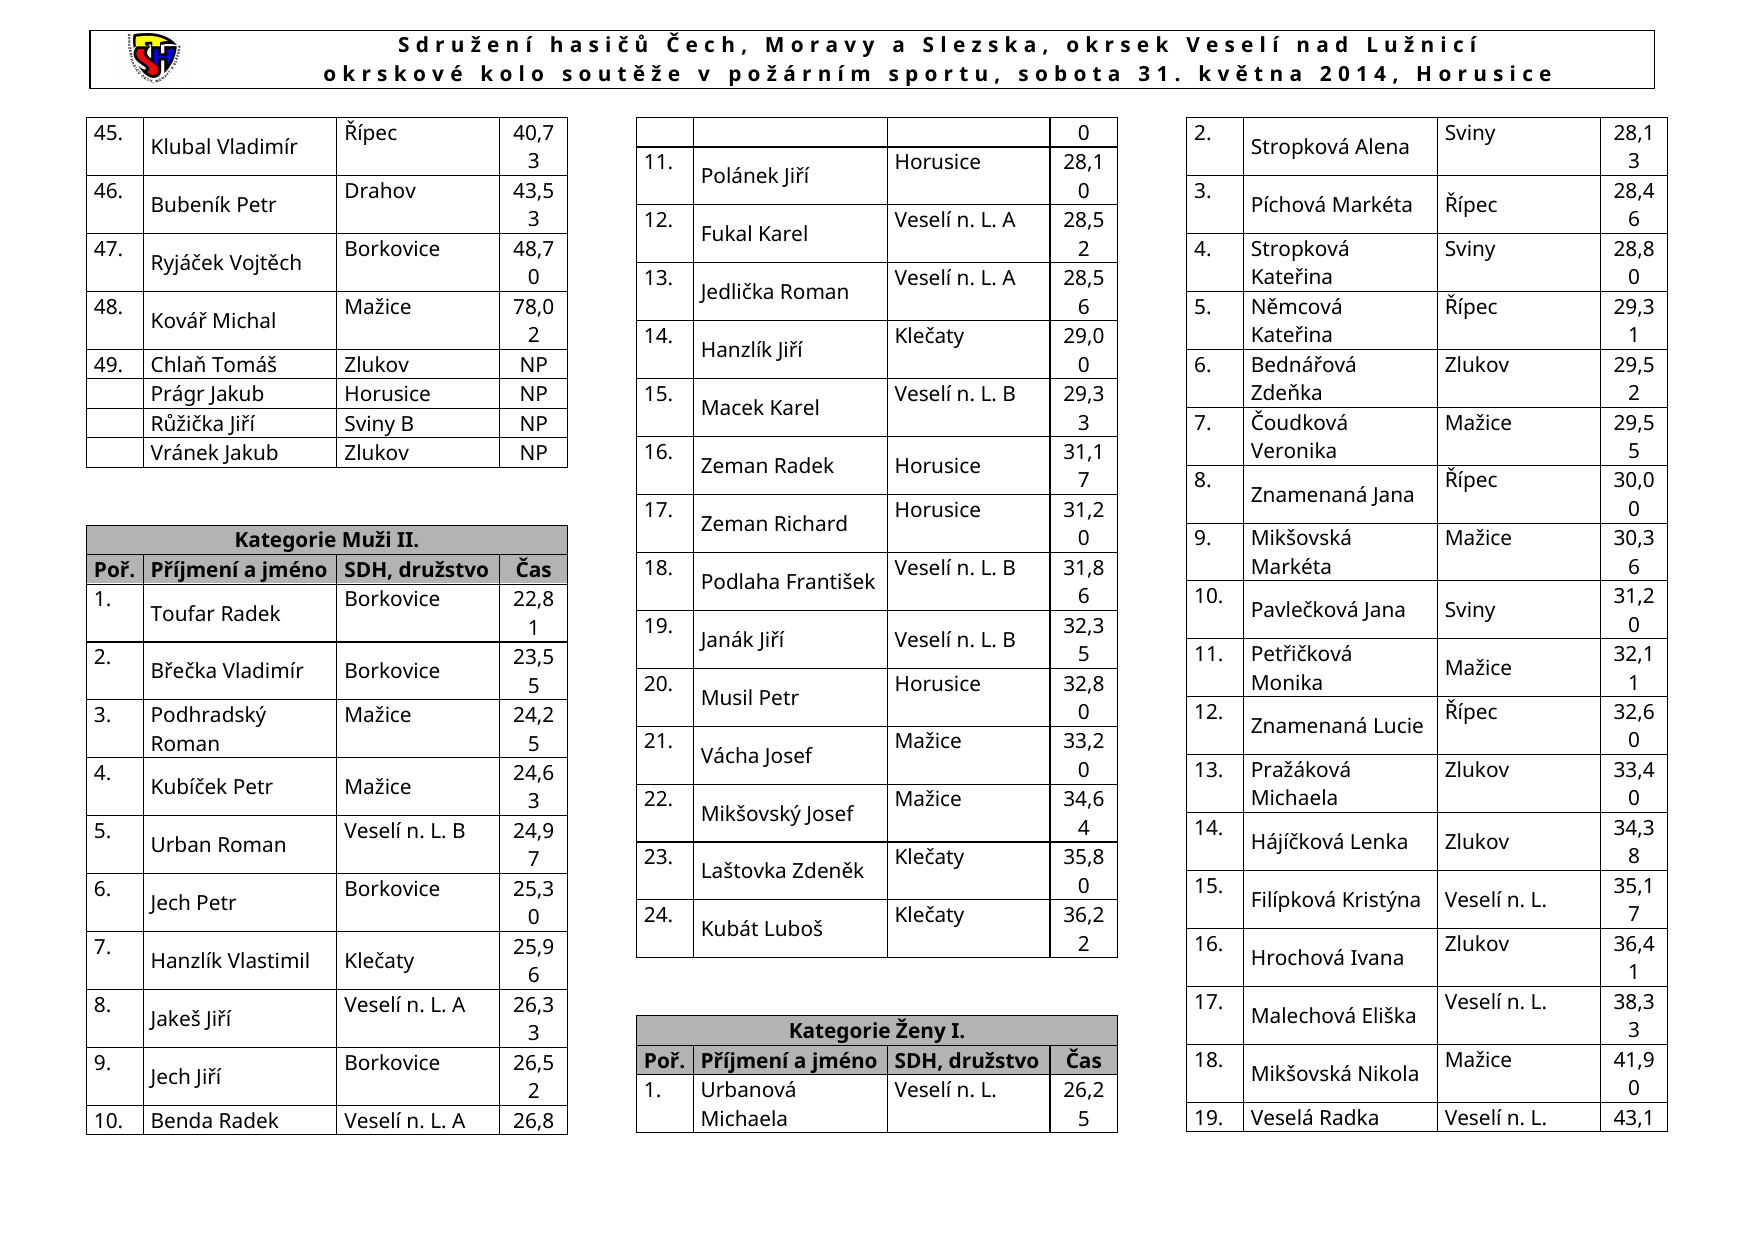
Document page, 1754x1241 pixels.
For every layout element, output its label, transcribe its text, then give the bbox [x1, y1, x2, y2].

table_cell 49. [87, 350, 143, 378]
table_cell Břečka Vladimír [144, 643, 336, 699]
table_cell Jakeš Jiří [144, 990, 336, 1047]
table_cell Podlaha František [694, 553, 887, 610]
table_cell Toufar Radek [144, 585, 336, 641]
table_cell Vácha Josef [694, 727, 887, 783]
table_cell 11. [1187, 639, 1243, 696]
table_cell 32,35 [1051, 611, 1117, 668]
table_cell Malechová Eliška [1244, 987, 1437, 1044]
table_cell 25,30 [500, 874, 567, 931]
table_cell Borkovice [337, 1048, 499, 1105]
table_cell Laštovka Zdeněk [694, 843, 887, 899]
table_cell 19. [1187, 1103, 1243, 1131]
table_cell Horusice [888, 495, 1049, 552]
table_cell 13. [1187, 755, 1243, 812]
table_cell Urban Roman [144, 816, 336, 873]
table_cell 31,86 [1051, 553, 1117, 610]
table_cell 31,20 [1601, 581, 1667, 638]
table_cell 23. [637, 843, 693, 899]
table_cell Hanzlík Vlastimil [144, 932, 336, 989]
table_cell 0 [1051, 118, 1117, 146]
table_cell Musil Petr [694, 669, 887, 726]
table_cell Čoudková Veronika [1244, 408, 1437, 464]
table_cell Mažice [1438, 1045, 1600, 1102]
table_cell 43,1 [1601, 1103, 1667, 1131]
table_cell 9. [87, 1048, 143, 1105]
table_cell 22. [637, 785, 693, 841]
table_cell Příjmení a jméno [694, 1046, 887, 1074]
table_cell Mikšovská Nikola [1244, 1045, 1437, 1102]
table_cell 25,96 [500, 932, 567, 989]
table_cell 47. [87, 234, 143, 291]
table_cell 5. [1187, 292, 1243, 349]
table_cell Klečaty [888, 900, 1049, 957]
table_cell Veselí n. L. A [888, 263, 1049, 320]
table_cell 30,36 [1601, 524, 1667, 580]
table_cell 3. [87, 700, 143, 757]
table_cell 29,33 [1051, 379, 1117, 436]
table_cell Klečaty [337, 932, 499, 989]
table_cell Mažice [888, 727, 1049, 783]
table_cell 17. [1187, 987, 1243, 1044]
table_cell Zlukov [337, 438, 499, 467]
table_cell 30,00 [1601, 466, 1667, 522]
table_cell 36,22 [1051, 900, 1117, 957]
table_cell Veselí n. L. [1438, 1103, 1600, 1131]
table_cell Zeman Richard [694, 495, 887, 552]
table_cell Zlukov [1438, 755, 1600, 812]
table_cell Pražáková Michaela [1244, 755, 1437, 812]
table_cell Sviny [1438, 581, 1600, 638]
table_cell Stropková Alena [1244, 118, 1437, 175]
table_cell Kovář Michal [144, 292, 336, 349]
table_cell 24,97 [500, 816, 567, 873]
table_cell Jech Jiří [144, 1048, 336, 1105]
table_cell Petřičková Monika [1244, 639, 1437, 696]
table_cell Řípec [1438, 697, 1600, 754]
table_cell Hanzlík Jiří [694, 321, 887, 378]
table_cell 35,80 [1051, 843, 1117, 899]
table_cell 24,63 [500, 758, 567, 815]
table_cell 2. [1187, 118, 1243, 175]
table_cell NP [500, 350, 567, 378]
table_cell Píchová Markéta [1244, 176, 1437, 233]
table_cell Čas [1051, 1046, 1117, 1074]
table_cell 16. [1187, 929, 1243, 986]
table_cell Mažice [337, 292, 499, 349]
table_cell 28,56 [1051, 263, 1117, 320]
table_cell 34,38 [1601, 813, 1667, 870]
table_cell 9. [1187, 524, 1243, 580]
table_cell Poř. [637, 1046, 693, 1074]
table_cell Hrochová Ivana [1244, 929, 1437, 986]
table_cell 15. [1187, 871, 1243, 928]
table_cell Benda Radek [144, 1106, 336, 1134]
table_cell Veselí n. L. B [888, 379, 1049, 436]
table_cell 19. [637, 611, 693, 668]
table_cell Vránek Jakub [144, 438, 336, 467]
table_cell 28,10 [1051, 148, 1117, 204]
table_cell Podhradský Roman [144, 700, 336, 757]
table_cell Klečaty [888, 843, 1049, 899]
table_cell 2. [87, 643, 143, 699]
table_cell 29,31 [1601, 292, 1667, 349]
table_cell 78,02 [500, 292, 567, 349]
picture [117, 32, 194, 86]
table_cell Čas [500, 555, 567, 583]
table_cell [87, 379, 143, 408]
table_cell 26,8 [500, 1106, 567, 1134]
table_cell Mažice [1438, 524, 1600, 580]
table_cell 26,52 [500, 1048, 567, 1105]
table_cell 33,20 [1051, 727, 1117, 783]
table_cell Zlukov [1438, 350, 1600, 407]
table_cell Mažice [888, 785, 1049, 841]
table_cell 22,81 [500, 585, 567, 641]
table_cell 1. [637, 1075, 693, 1132]
table_cell 10. [87, 1106, 143, 1134]
table_cell 4. [87, 758, 143, 815]
table_cell Veselí n. L. [1438, 871, 1600, 928]
table_cell 5. [87, 816, 143, 873]
table_cell Řípec [1438, 466, 1600, 522]
table_cell 23,55 [500, 643, 567, 699]
table_cell Kubát Luboš [694, 900, 887, 957]
table_cell 32,11 [1601, 639, 1667, 696]
table_cell Veselí n. L. B [888, 611, 1049, 668]
table_cell Řípec [1438, 176, 1600, 233]
table_cell Veselí n. L. B [888, 553, 1049, 610]
table_cell Polánek Jiří [694, 148, 887, 204]
table_cell Němcová Kateřina [1244, 292, 1437, 349]
table_cell 11. [637, 148, 693, 204]
table_cell 31,20 [1051, 495, 1117, 552]
table_cell Bednářová Zdeňka [1244, 350, 1437, 407]
table_cell 28,13 [1601, 118, 1667, 175]
table_cell 3. [1187, 176, 1243, 233]
table_cell 48. [87, 292, 143, 349]
table_cell [694, 118, 887, 146]
table_cell Znamenaná Lucie [1244, 697, 1437, 754]
table_cell [87, 438, 143, 467]
table_cell 14. [1187, 813, 1243, 870]
table_cell Mažice [1438, 639, 1600, 696]
table_cell 28,52 [1051, 205, 1117, 262]
table_cell Kubíček Petr [144, 758, 336, 815]
table_cell Veselí n. L. A [888, 205, 1049, 262]
table_cell Znamenaná Jana [1244, 466, 1437, 522]
table_cell NP [500, 409, 567, 437]
table_cell SDH, družstvo [888, 1046, 1049, 1074]
table_cell 26,25 [1051, 1075, 1117, 1132]
table_cell Mikšovská Markéta [1244, 524, 1437, 580]
table_cell Zlukov [1438, 813, 1600, 870]
table_cell Jech Petr [144, 874, 336, 931]
table_cell 8. [87, 990, 143, 1047]
table_cell 31,17 [1051, 437, 1117, 494]
table_cell Mažice [337, 758, 499, 815]
table_cell 38,33 [1601, 987, 1667, 1044]
table_cell Příjmení a jméno [144, 555, 336, 583]
table_cell Klubal Vladimír [144, 118, 336, 175]
table_header Kategorie Muži II. [87, 526, 567, 554]
table_cell Jedlička Roman [694, 263, 887, 320]
table_cell 35,17 [1601, 871, 1667, 928]
table_cell Horusice [337, 379, 499, 408]
table_cell Borkovice [337, 585, 499, 641]
table_cell [888, 118, 1049, 146]
table_cell 18. [637, 553, 693, 610]
table_cell 40,73 [500, 118, 567, 175]
table_cell 29,00 [1051, 321, 1117, 378]
table_cell Horusice [888, 669, 1049, 726]
table_cell [637, 118, 693, 146]
table_cell Poř. [87, 555, 143, 583]
table_cell 6. [87, 874, 143, 931]
table_cell NP [500, 379, 567, 408]
table_cell 15. [637, 379, 693, 436]
table_cell Horusice [888, 437, 1049, 494]
table_cell 36,41 [1601, 929, 1667, 986]
table_cell Řípec [337, 118, 499, 175]
table_cell 24,25 [500, 700, 567, 757]
table_cell Veselí n. L. B [337, 816, 499, 873]
table_cell 46. [87, 176, 143, 233]
table_cell Sviny B [337, 409, 499, 437]
table_header Kategorie Ženy I. [637, 1016, 1117, 1045]
table_cell Zlukov [1438, 929, 1600, 986]
table_cell Klečaty [888, 321, 1049, 378]
table_cell 14. [637, 321, 693, 378]
table_cell Pavlečková Jana [1244, 581, 1437, 638]
table_cell Prágr Jakub [144, 379, 336, 408]
table_cell 29,52 [1601, 350, 1667, 407]
table_cell Macek Karel [694, 379, 887, 436]
table_cell 45. [87, 118, 143, 175]
table_cell 8. [1187, 466, 1243, 522]
table_cell Řípec [1438, 292, 1600, 349]
table_cell Veselí n. L. A [337, 990, 499, 1047]
table_cell Drahov [337, 176, 499, 233]
table_cell 16. [637, 437, 693, 494]
table_cell 20. [637, 669, 693, 726]
table_cell 33,40 [1601, 755, 1667, 812]
table_cell Janák Jiří [694, 611, 887, 668]
table_cell 32,60 [1601, 697, 1667, 754]
table_cell Horusice [888, 148, 1049, 204]
table_cell Mažice [337, 700, 499, 757]
table_cell 32,80 [1051, 669, 1117, 726]
table_cell Veselá Radka [1244, 1103, 1437, 1131]
table_cell 26,33 [500, 990, 567, 1047]
table_cell 6. [1187, 350, 1243, 407]
table_cell 28,80 [1601, 234, 1667, 291]
table_cell 12. [1187, 697, 1243, 754]
table_cell 7. [1187, 408, 1243, 464]
table_cell Stropková Kateřina [1244, 234, 1437, 291]
table_cell Filípková Kristýna [1244, 871, 1437, 928]
table_cell Mažice [1438, 408, 1600, 464]
table_cell Veselí n. L. [1438, 987, 1600, 1044]
table_cell Borkovice [337, 874, 499, 931]
table_cell Mikšovský Josef [694, 785, 887, 841]
table_cell [87, 409, 143, 437]
table_cell Fukal Karel [694, 205, 887, 262]
table_cell Urbanová Michaela [694, 1075, 887, 1132]
table_cell Zlukov [337, 350, 499, 378]
table_cell 4. [1187, 234, 1243, 291]
table_cell Sviny [1438, 118, 1600, 175]
table_cell Borkovice [337, 234, 499, 291]
table_cell 10. [1187, 581, 1243, 638]
table_cell 21. [637, 727, 693, 783]
table_cell 18. [1187, 1045, 1243, 1102]
table_cell Chlaň Tomáš [144, 350, 336, 378]
table_cell Borkovice [337, 643, 499, 699]
table_cell 24. [637, 900, 693, 957]
table_cell NP [500, 438, 567, 467]
table_cell Sviny [1438, 234, 1600, 291]
table_cell Zeman Radek [694, 437, 887, 494]
table_cell 43,53 [500, 176, 567, 233]
table_cell 13. [637, 263, 693, 320]
table_cell Veselí n. L. A [337, 1106, 499, 1134]
table_cell Hájíčková Lenka [1244, 813, 1437, 870]
table_cell SDH, družstvo [337, 555, 499, 583]
table_cell Ryjáček Vojtěch [144, 234, 336, 291]
table_cell 17. [637, 495, 693, 552]
table_cell 12. [637, 205, 693, 262]
table_cell 29,55 [1601, 408, 1667, 464]
table_cell 48,70 [500, 234, 567, 291]
table_cell 41,90 [1601, 1045, 1667, 1102]
table_cell 28,46 [1601, 176, 1667, 233]
table_cell Veselí n. L. [888, 1075, 1049, 1132]
table_cell 7. [87, 932, 143, 989]
table_cell Bubeník Petr [144, 176, 336, 233]
table_cell Růžička Jiří [144, 409, 336, 437]
table_cell 34,64 [1051, 785, 1117, 841]
table_cell 1. [87, 585, 143, 641]
